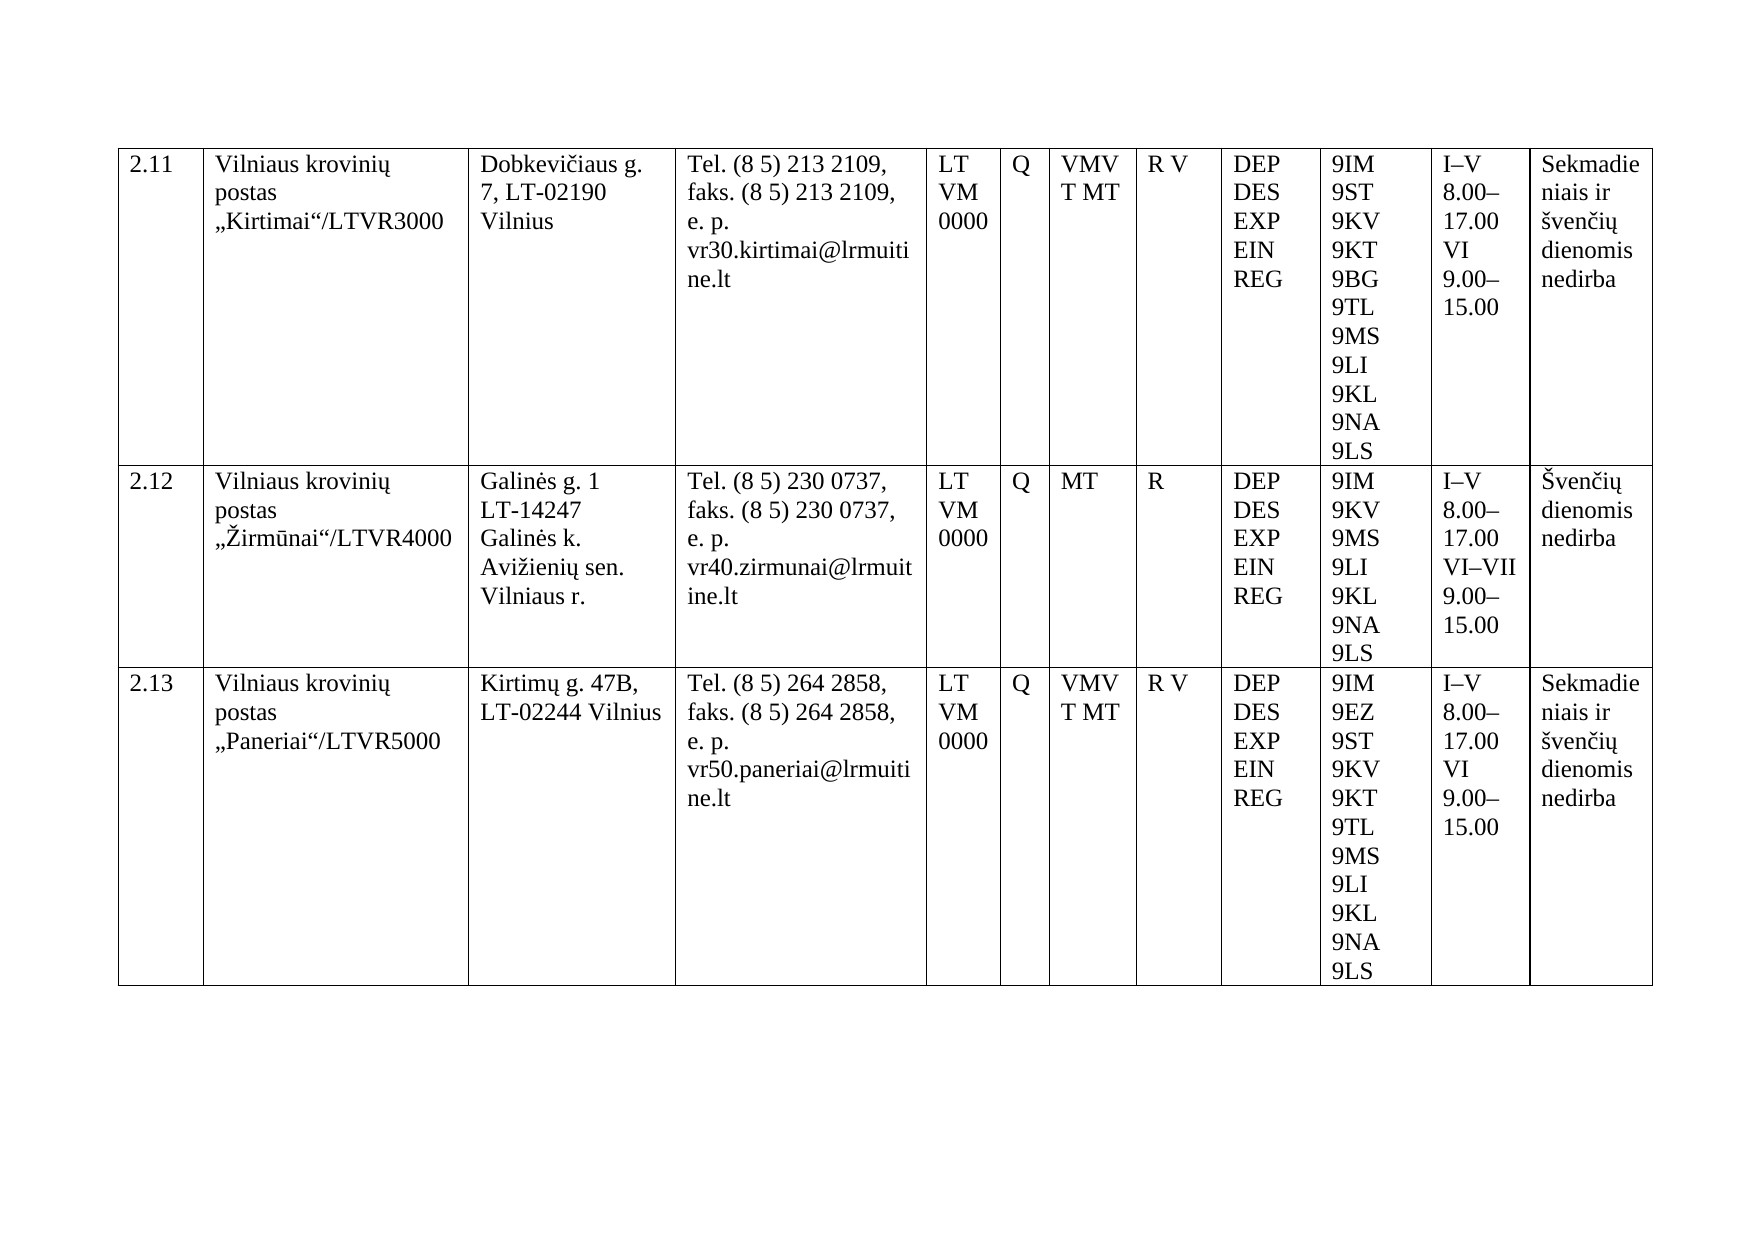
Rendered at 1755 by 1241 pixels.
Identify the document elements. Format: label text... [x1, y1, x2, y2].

table_cell Tel. (8 5) 264 2858, faks. (8 5) 264 2858, e. p. vr50.paneriai@lrmuitine.lt [676, 668, 926, 984]
table_cell R V [1137, 149, 1221, 465]
table_cell LT VM 0000 [927, 466, 1000, 667]
table_cell LT VM 0000 [927, 149, 1000, 465]
table_cell R V [1137, 668, 1221, 984]
table_cell DEP DES EXP EIN REG [1222, 466, 1320, 667]
table_cell Vilniaus krovinių postas „Žirmūnai“/LTVR4000 [204, 466, 468, 667]
table_cell Sekmadieniais ir švenčių dienomis nedirba [1531, 149, 1652, 465]
table_cell 9IM 9EZ 9ST 9KV 9KT 9TL 9MS 9LI 9KL 9NA 9LS [1321, 668, 1431, 984]
table_cell 2.12 [119, 466, 203, 667]
table_cell Q [1001, 466, 1049, 667]
table_cell R [1137, 466, 1221, 667]
table_cell Galinės g. 1 LT-14247 Galinės k. Avižienių sen. Vilniaus r. [469, 466, 675, 667]
table_cell VMVT MT [1050, 149, 1136, 465]
table_cell Švenčių dienomis nedirba [1531, 466, 1652, 667]
table_cell Sekmadieniais ir švenčių dienomis nedirba [1531, 668, 1652, 984]
table_cell Q [1001, 668, 1049, 984]
table_cell Tel. (8 5) 213 2109, faks. (8 5) 213 2109, e. p. vr30.kirtimai@lrmuitine.lt [676, 149, 926, 465]
table_cell Vilniaus krovinių postas „Paneriai“/LTVR5000 [204, 668, 468, 984]
table_cell Kirtimų g. 47B, LT-02244 Vilnius [469, 668, 675, 984]
table_cell DEP DES EXP EIN REG [1222, 668, 1320, 984]
table_cell I–V 8.00–17.00 VI 9.00–15.00 [1432, 668, 1529, 984]
table_cell 2.13 [119, 668, 203, 984]
table_cell LT VM 0000 [927, 668, 1000, 984]
table_cell Vilniaus krovinių postas „Kirtimai“/LTVR3000 [204, 149, 468, 465]
table_cell 9IM 9ST 9KV 9KT 9BG 9TL 9MS 9LI 9KL 9NA 9LS [1321, 149, 1431, 465]
table_cell Tel. (8 5) 230 0737, faks. (8 5) 230 0737, e. p. vr40.zirmunai@lrmuitine.lt [676, 466, 926, 667]
table_cell 9IM 9KV 9MS 9LI 9KL 9NA 9LS [1321, 466, 1431, 667]
table_cell DEP DES EXP EIN REG [1222, 149, 1320, 465]
table_cell I–V 8.00–17.00 VI 9.00–15.00 [1432, 149, 1529, 465]
table_cell Dobkevičiaus g. 7, LT-02190 Vilnius [469, 149, 675, 465]
table_cell I–V 8.00–17.00 VI–VII 9.00–15.00 [1432, 466, 1529, 667]
table_cell Q [1001, 149, 1049, 465]
table_cell MT [1050, 466, 1136, 667]
table_cell VMVT MT [1050, 668, 1136, 984]
table_cell 2.11 [119, 149, 203, 465]
